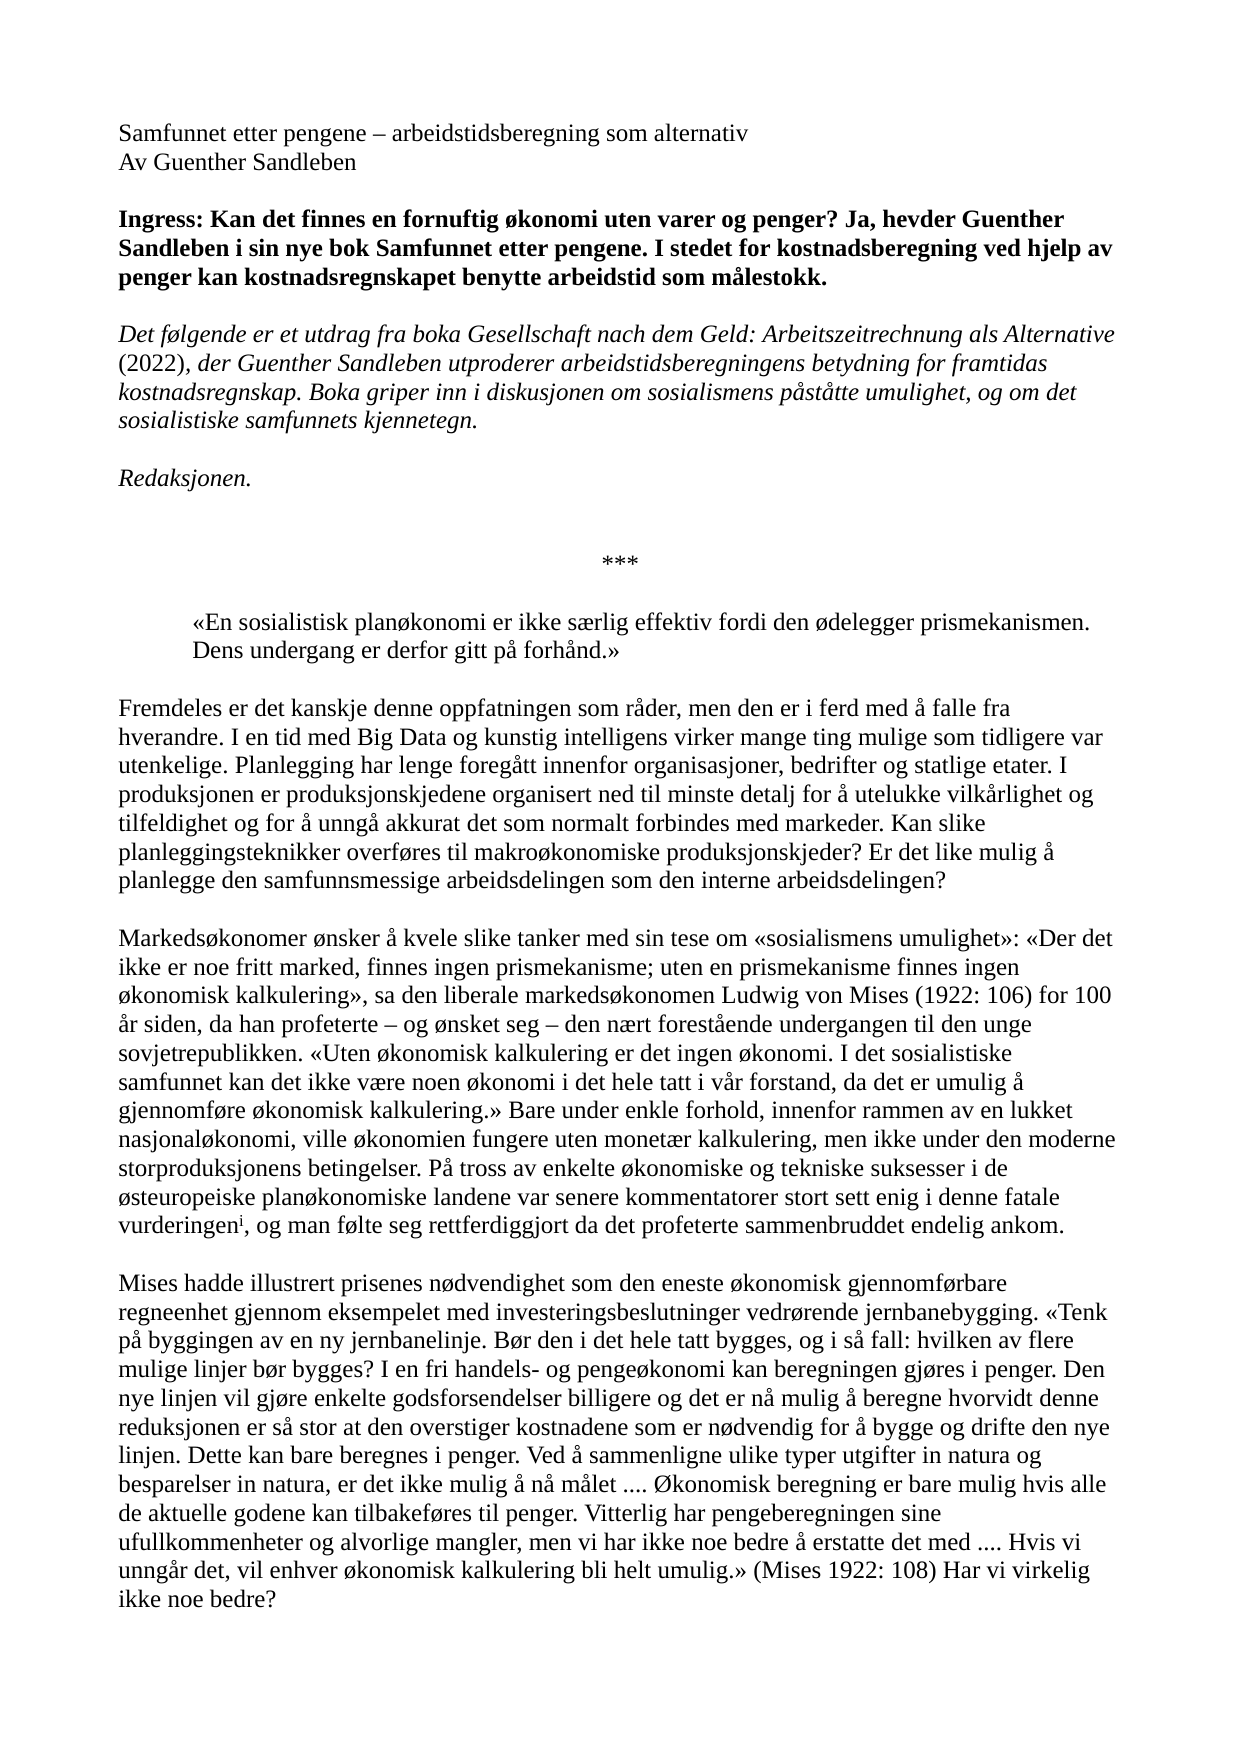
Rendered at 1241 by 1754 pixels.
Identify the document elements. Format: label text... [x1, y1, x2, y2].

text Markedsøkonomer ønsker å kvele slike tanker med sin tese om «sosialismens umulighet»: «Der det ikke er noe fritt marked, finnes ingen prismekanisme; uten en prismekanisme finnes ingen økonomisk kalkulering», sa den liberale markedsøkonomen Ludwig von Mises (1922: 106) for 100 år siden, da han profeterte – og ønsket seg – den nært forestående undergangen til den unge sovjetrepublikken. «Uten økonomisk kalkulering er det ingen økonomi. I det sosialistiske samfunnet kan det ikke være noen økonomi i det hele tatt i vår forstand, da det er umulig å gjennomføre økonomisk kalkulering.» Bare under enkle forhold, innenfor rammen av en lukket nasjonaløkonomi, ville økonomien fungere uten monetær kalkulering, men ikke under den moderne storproduksjonens betingelser. På tross av enkelte økonomiske og tekniske suksesser i de østeuropeiske planøkonomiske landene var senere kommentatorer stort sett enig i denne fatale vurderingen, og man følte seg rettferdiggjort da det profeterte sammenbruddet endelig ankom. [118, 923, 1122, 1239]
text Samfunnet etter pengene – arbeidstidsberegning som alternativ [118, 118, 1122, 147]
text Av Guenther Sandleben [118, 147, 1122, 176]
text *** [118, 549, 1122, 578]
text Det følgende er et utdrag fra boka Gesellschaft nach dem Geld: Arbeitszeitrechnung als Alternative (2022), der Guenther Sandleben utproderer arbeidstidsberegningens betydning for framtidas kostnadsregnskap. Boka griper inn i diskusjonen om sosialismens påståtte umulighet, og om det sosialistiske samfunnets kjennetegn. [118, 319, 1122, 434]
text Ingress: Kan det finnes en fornuftig økonomi uten varer og penger? Ja, hevder Guenther Sandleben i sin nye bok Samfunnet etter pengene. I stedet for kostnadsberegning ved hjelp av penger kan kostnadsregnskapet benytte arbeidstid som målestokk. [118, 204, 1122, 291]
text «En sosialistisk planøkonomi er ikke særlig effektiv fordi den ødelegger prismekanismen. Dens undergang er derfor gitt på forhånd.» [192, 607, 1122, 664]
text Redaksjonen. [118, 463, 1122, 492]
text Mises hadde illustrert prisenes nødvendighet som den eneste økonomisk gjennomførbare regneenhet gjennom eksempelet med investeringsbeslutninger vedrørende jernbanebygging. «Tenk på byggingen av en ny jernbanelinje. Bør den i det hele tatt bygges, og i så fall: hvilken av flere mulige linjer bør bygges? I en fri handels- og pengeøkonomi kan beregningen gjøres i penger. Den nye linjen vil gjøre enkelte godsforsendelser billigere og det er nå mulig å beregne hvorvidt denne reduksjonen er så stor at den overstiger kostnadene som er nødvendig for å bygge og drifte den nye linjen. Dette kan bare beregnes i penger. Ved å sammenligne ulike typer utgifter in natura og besparelser in natura, er det ikke mulig å nå målet .... Økonomisk beregning er bare mulig hvis alle de aktuelle godene kan tilbakeføres til penger. Vitterlig har pengeberegningen sine ufullkommenheter og alvorlige mangler, men vi har ikke noe bedre å erstatte det med .... Hvis vi unngår det, vil enhver økonomisk kalkulering bli helt umulig.» (Mises 1922: 108) Har vi virkelig ikke noe bedre? [118, 1268, 1122, 1613]
text Fremdeles er det kanskje denne oppfatningen som råder, men den er i ferd med å falle fra hverandre. I en tid med Big Data og kunstig intelligens virker mange ting mulige som tidligere var utenkelige. Planlegging har lenge foregått innenfor organisasjoner, bedrifter og statlige etater. I produksjonen er produksjonskjedene organisert ned til minste detalj for å utelukke vilkårlighet og tilfeldighet og for å unngå akkurat det som normalt forbindes med markeder. Kan slike planleggingsteknikker overføres til makroøkonomiske produksjonskjeder? Er det like mulig å planlegge den samfunnsmessige arbeidsdelingen som den interne arbeidsdelingen? [118, 693, 1122, 894]
